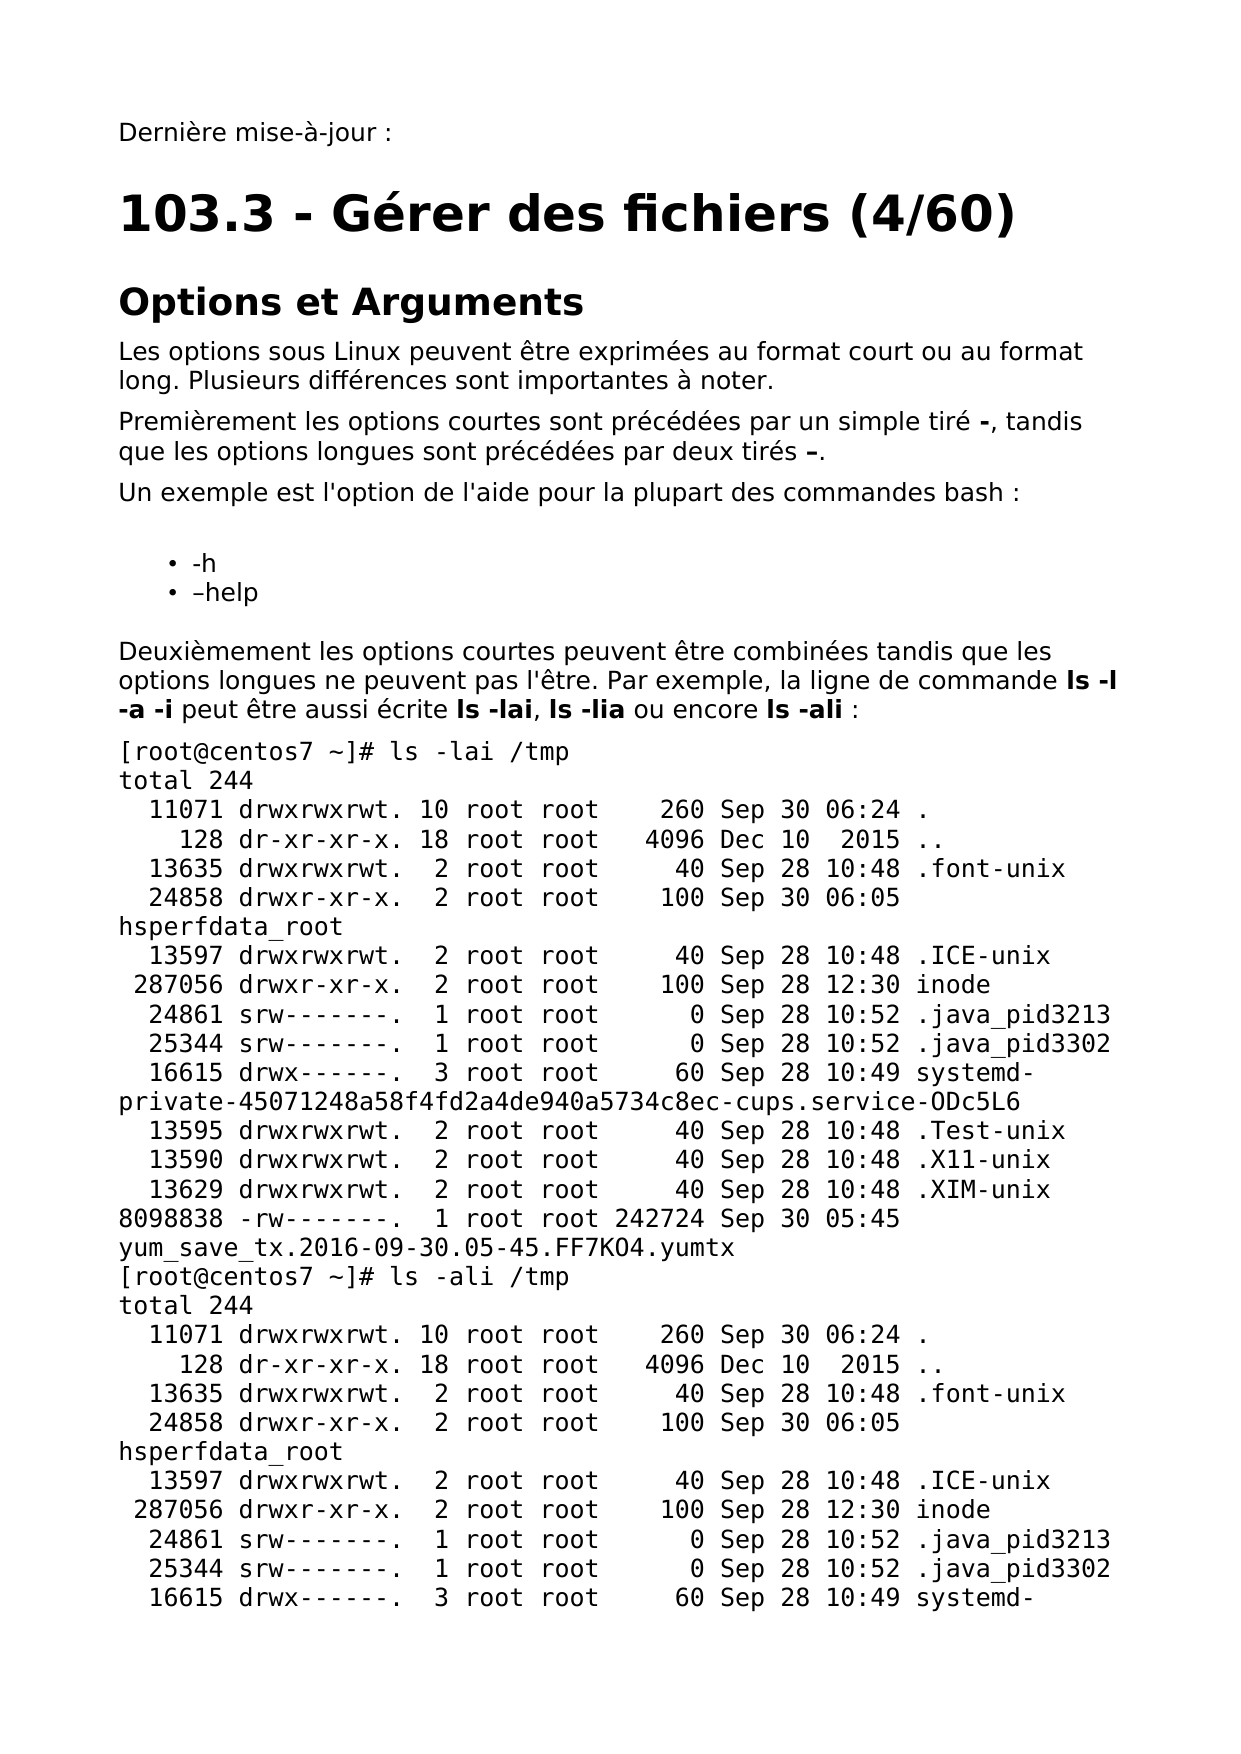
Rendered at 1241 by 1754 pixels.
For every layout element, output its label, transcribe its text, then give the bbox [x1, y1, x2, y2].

subtitle 103.3 - Gérer des fichiers (4/60) [118, 185, 1122, 243]
list –help [177, 579, 1122, 608]
text [root@centos7 ~]# ls -lai /tmp total 244 11071 drwxrwxrwt. 10 root root 260 Sep 30 06:24 . 128 dr-xr-xr-x. 18 root root 4096 Dec 10 2015 .. 13635 drwxrwxrwt. 2 root root 40 Sep 28 10:48 .font-unix 24858 drwxr-xr-x. 2 root root 100 Sep 30 06:05 hsperfdata_root 13597 drwxrwxrwt. 2 root root 40 Sep 28 10:48 .ICE-unix 287056 drwxr-xr-x. 2 root root 100 Sep 28 12:30 inode 24861 srw-------. 1 root root 0 Sep 28 10:52 .java_pid3213 25344 srw-------. 1 root root 0 Sep 28 10:52 .java_pid3302 16615 drwx------. 3 root root 60 Sep 28 10:49 systemd-private-45071248a58f4fd2a4de940a5734c8ec-cups.service-ODc5L6 13595 drwxrwxrwt. 2 root root 40 Sep 28 10:48 .Test-unix 13590 drwxrwxrwt. 2 root root 40 Sep 28 10:48 .X11-unix 13629 drwxrwxrwt. 2 root root 40 Sep 28 10:48 .XIM-unix 8098838 -rw-------. 1 root root 242724 Sep 30 05:45 yum_save_tx.2016-09-30.05-45.FF7KO4.yumtx [root@centos7 ~]# ls -ali /tmp total 244 11071 drwxrwxrwt. 10 root root 260 Sep 30 06:24 . 128 dr-xr-xr-x. 18 root root 4096 Dec 10 2015 .. 13635 drwxrwxrwt. 2 root root 40 Sep 28 10:48 .font-unix 24858 drwxr-xr-x. 2 root root 100 Sep 30 06:05 hsperfdata_root 13597 drwxrwxrwt. 2 root root 40 Sep 28 10:48 .ICE-unix 287056 drwxr-xr-x. 2 root root 100 Sep 28 12:30 inode 24861 srw-------. 1 root root 0 Sep 28 10:52 .java_pid3213 25344 srw-------. 1 root root 0 Sep 28 10:52 .java_pid3302 16615 drwx------. 3 root root 60 Sep 28 10:49 systemd- [118, 737, 1122, 1612]
text Premièrement les options courtes sont précédées par un simple tiré -, tandis que les options longues sont précédées par deux tirés –. [118, 407, 1122, 466]
text Les options sous Linux peuvent être exprimées au format court ou au format long. Plusieurs différences sont importantes à noter. [118, 337, 1122, 395]
list -h [177, 549, 1122, 579]
subtitle Options et Arguments [118, 281, 1122, 324]
text Un exemple est l'option de l'aide pour la plupart des commandes bash : [118, 478, 1122, 507]
text Dernière mise-à-jour : [118, 118, 1122, 147]
text Deuxièmement les options courtes peuvent être combinées tandis que les options longues ne peuvent pas l'être. Par exemple, la ligne de commande ls -l -a -i peut être aussi écrite ls -lai, ls -lia ou encore ls -ali : [118, 637, 1122, 725]
